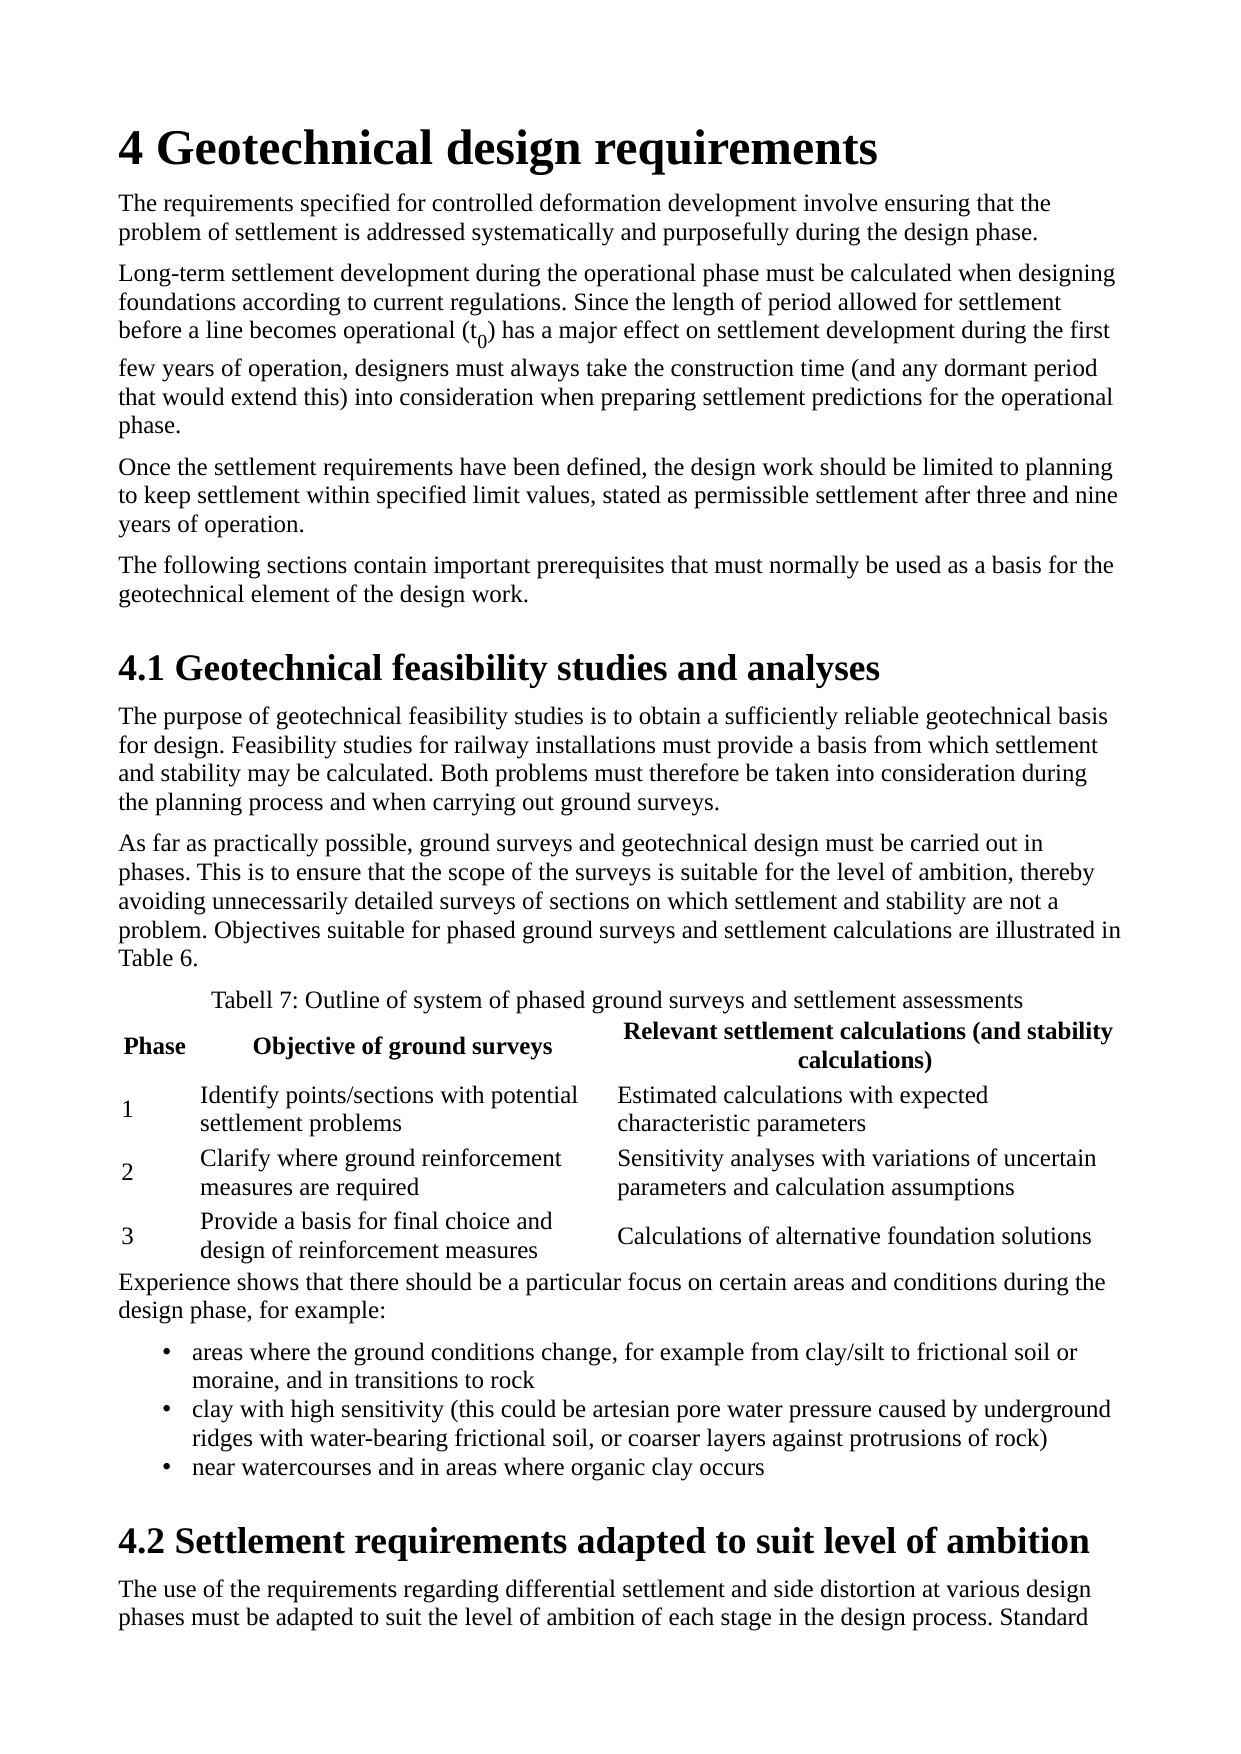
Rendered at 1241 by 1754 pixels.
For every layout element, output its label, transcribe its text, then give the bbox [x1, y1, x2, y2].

text Tabell 7: Outline of system of phased ground surveys and settlement assessments [118, 985, 1122, 1013]
subtitle 4 Geotechnical design requirements [118, 118, 1122, 176]
table_header Phase [118, 1014, 197, 1077]
text Once the settlement requirements have been defined, the design work should be limited to planning to keep settlement within specified limit values, stated as permissible settlement after three and nine years of operation. [118, 452, 1122, 538]
table_cell 1 [118, 1077, 197, 1140]
table_cell 3 [118, 1204, 197, 1267]
table_cell Estimated calculations with expected characteristic parameters [614, 1077, 1122, 1140]
text Long-term settlement development during the operational phase must be calculated when designing foundations according to current regulations. Since the length of period allowed for settlement before a line becomes operational (t0) has a major effect on settlement development during the first few years of operation, designers must always take the construction time (and any dormant period that would extend this) into consideration when preparing settlement predictions for the operational phase. [118, 258, 1122, 439]
table_cell Sensitivity analyses with variations of uncertain parameters and calculation assumptions [614, 1140, 1122, 1203]
table_cell 2 [118, 1140, 197, 1203]
table_cell Provide a basis for final choice and design of reinforcement measures [197, 1204, 614, 1267]
list clay with high sensitivity (this could be artesian pore water pressure caused by underground ridges with water-bearing frictional soil, or coarser layers against protrusions of rock) [162, 1394, 1122, 1452]
text The purpose of geotechnical feasibility studies is to obtain a sufficiently reliable geotechnical basis for design. Feasibility studies for railway installations must provide a basis from which settlement and stability may be calculated. Both problems must therefore be taken into consideration during the planning process and when carrying out ground surveys. [118, 701, 1122, 816]
list near watercourses and in areas where organic clay occurs [162, 1452, 1122, 1481]
text As far as practically possible, ground surveys and geotechnical design must be carried out in phases. This is to ensure that the scope of the surveys is suitable for the level of ambition, thereby avoiding unnecessarily detailed surveys of sections on which settlement and stability are not a problem. Objectives suitable for phased ground surveys and settlement calculations are illustrated in Table 6. [118, 828, 1122, 972]
table_header Relevant settlement calculations (and stability calculations) [614, 1014, 1122, 1077]
table_cell Identify points/sections with potential settlement problems [197, 1077, 614, 1140]
table_cell Calculations of alternative foundation solutions [614, 1204, 1122, 1267]
subtitle 4.2 Settlement requirements adapted to suit level of ambition [118, 1518, 1122, 1561]
text The requirements specified for controlled deformation development involve ensuring that the problem of settlement is addressed systematically and purposefully during the design phase. [118, 188, 1122, 246]
subtitle 4.1 Geotechnical feasibility studies and analyses [118, 645, 1122, 688]
text The use of the requirements regarding differential settlement and side distortion at various design phases must be adapted to suit the level of ambition of each stage in the design process. Standard [118, 1574, 1122, 1631]
list areas where the ground conditions change, for example from clay/silt to frictional soil or moraine, and in transitions to rock [162, 1337, 1122, 1394]
table_header Objective of ground surveys [197, 1014, 614, 1077]
table_cell Clarify where ground reinforcement measures are required [197, 1140, 614, 1203]
text Experience shows that there should be a particular focus on certain areas and conditions during the design phase, for example: [118, 1267, 1122, 1324]
text The following sections contain important prerequisites that must normally be used as a basis for the geotechnical element of the design work. [118, 550, 1122, 608]
